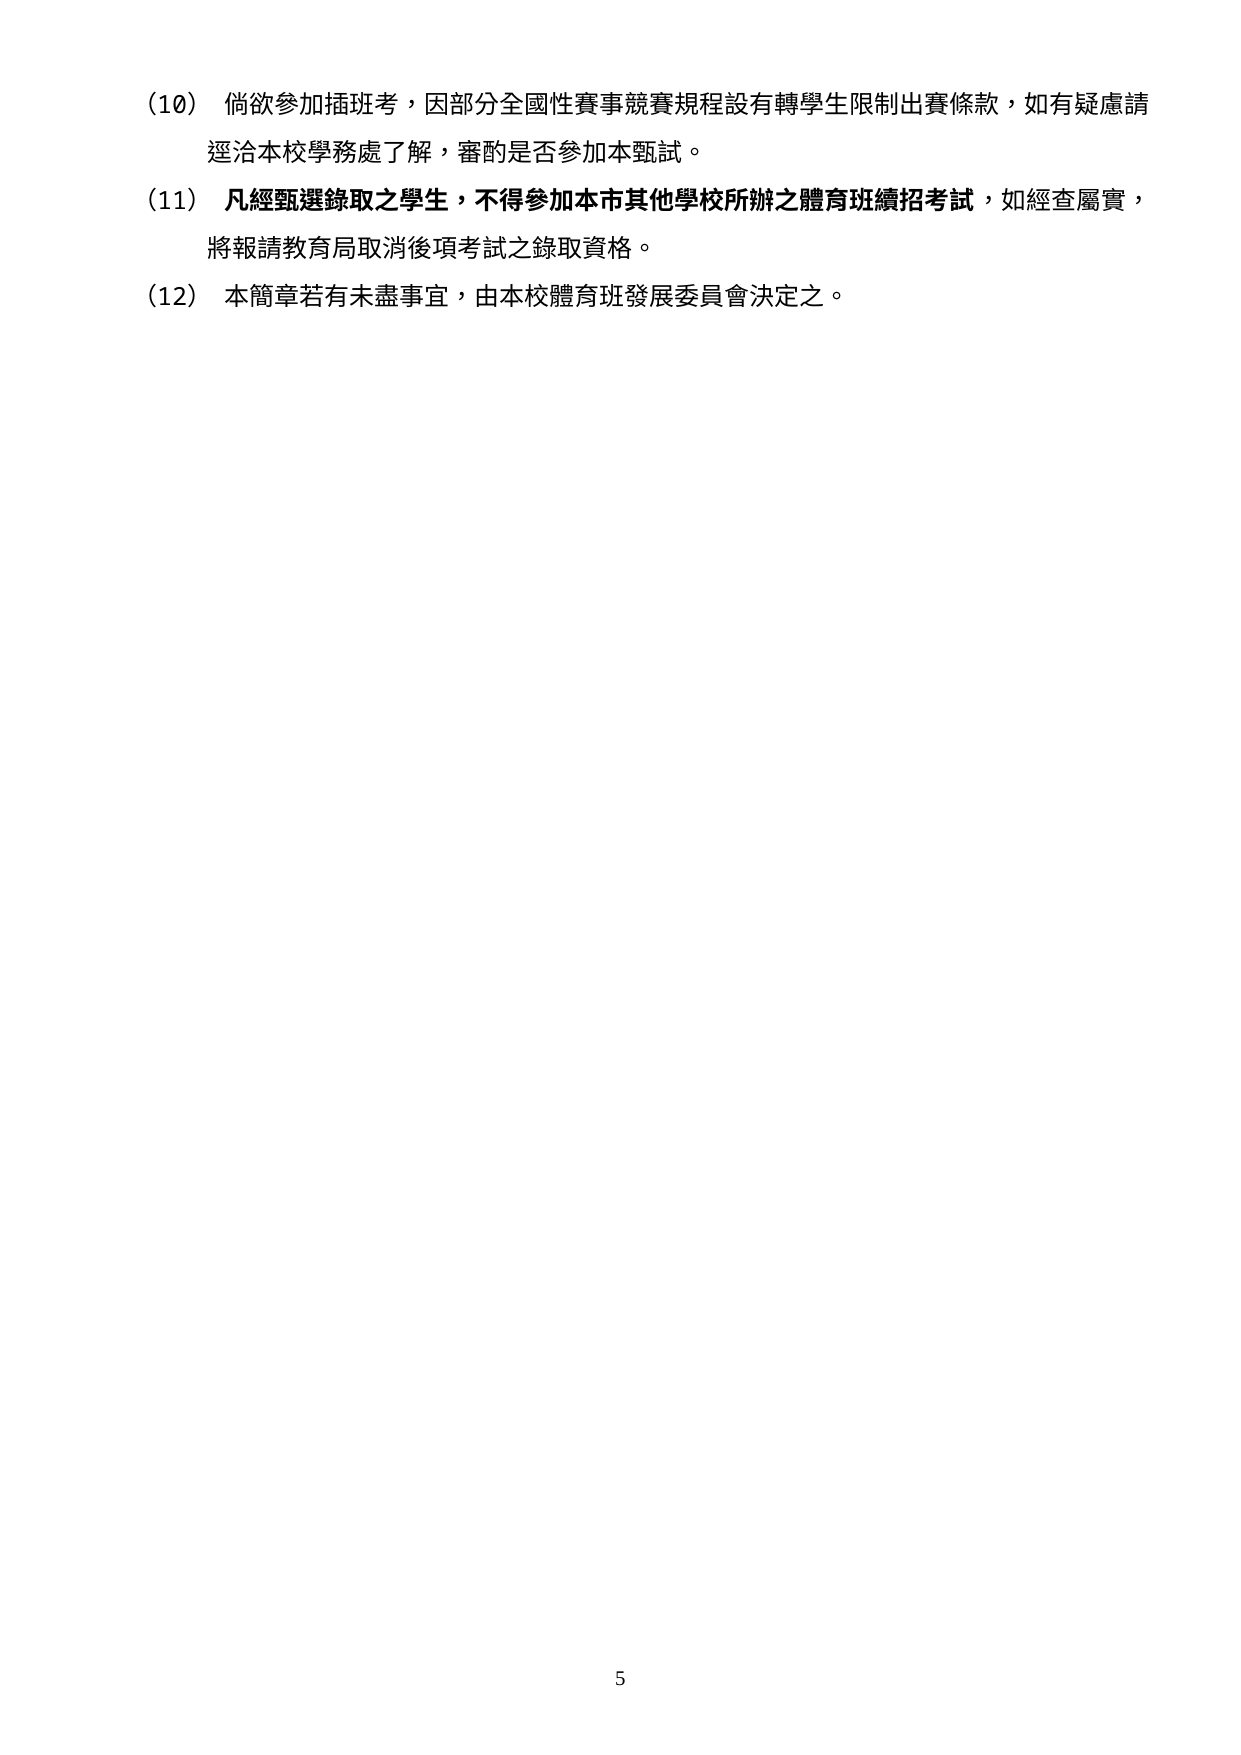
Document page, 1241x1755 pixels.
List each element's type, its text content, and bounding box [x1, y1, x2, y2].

list 倘欲參加插班考，因部分全國性賽事競賽規程設有轉學生限制出賽條款，如有疑慮請逕洽本校學務處了解，審酌是否參加本甄試。 [132, 75, 1151, 171]
list 本簡章若有未盡事宜，由本校體育班發展委員會決定之。 [132, 267, 1151, 314]
list 凡經甄選錄取之學生，不得參加本市其他學校所辦之體育班續招考試，如經查屬實，將報請教育局取消後項考試之錄取資格。 [132, 171, 1151, 267]
